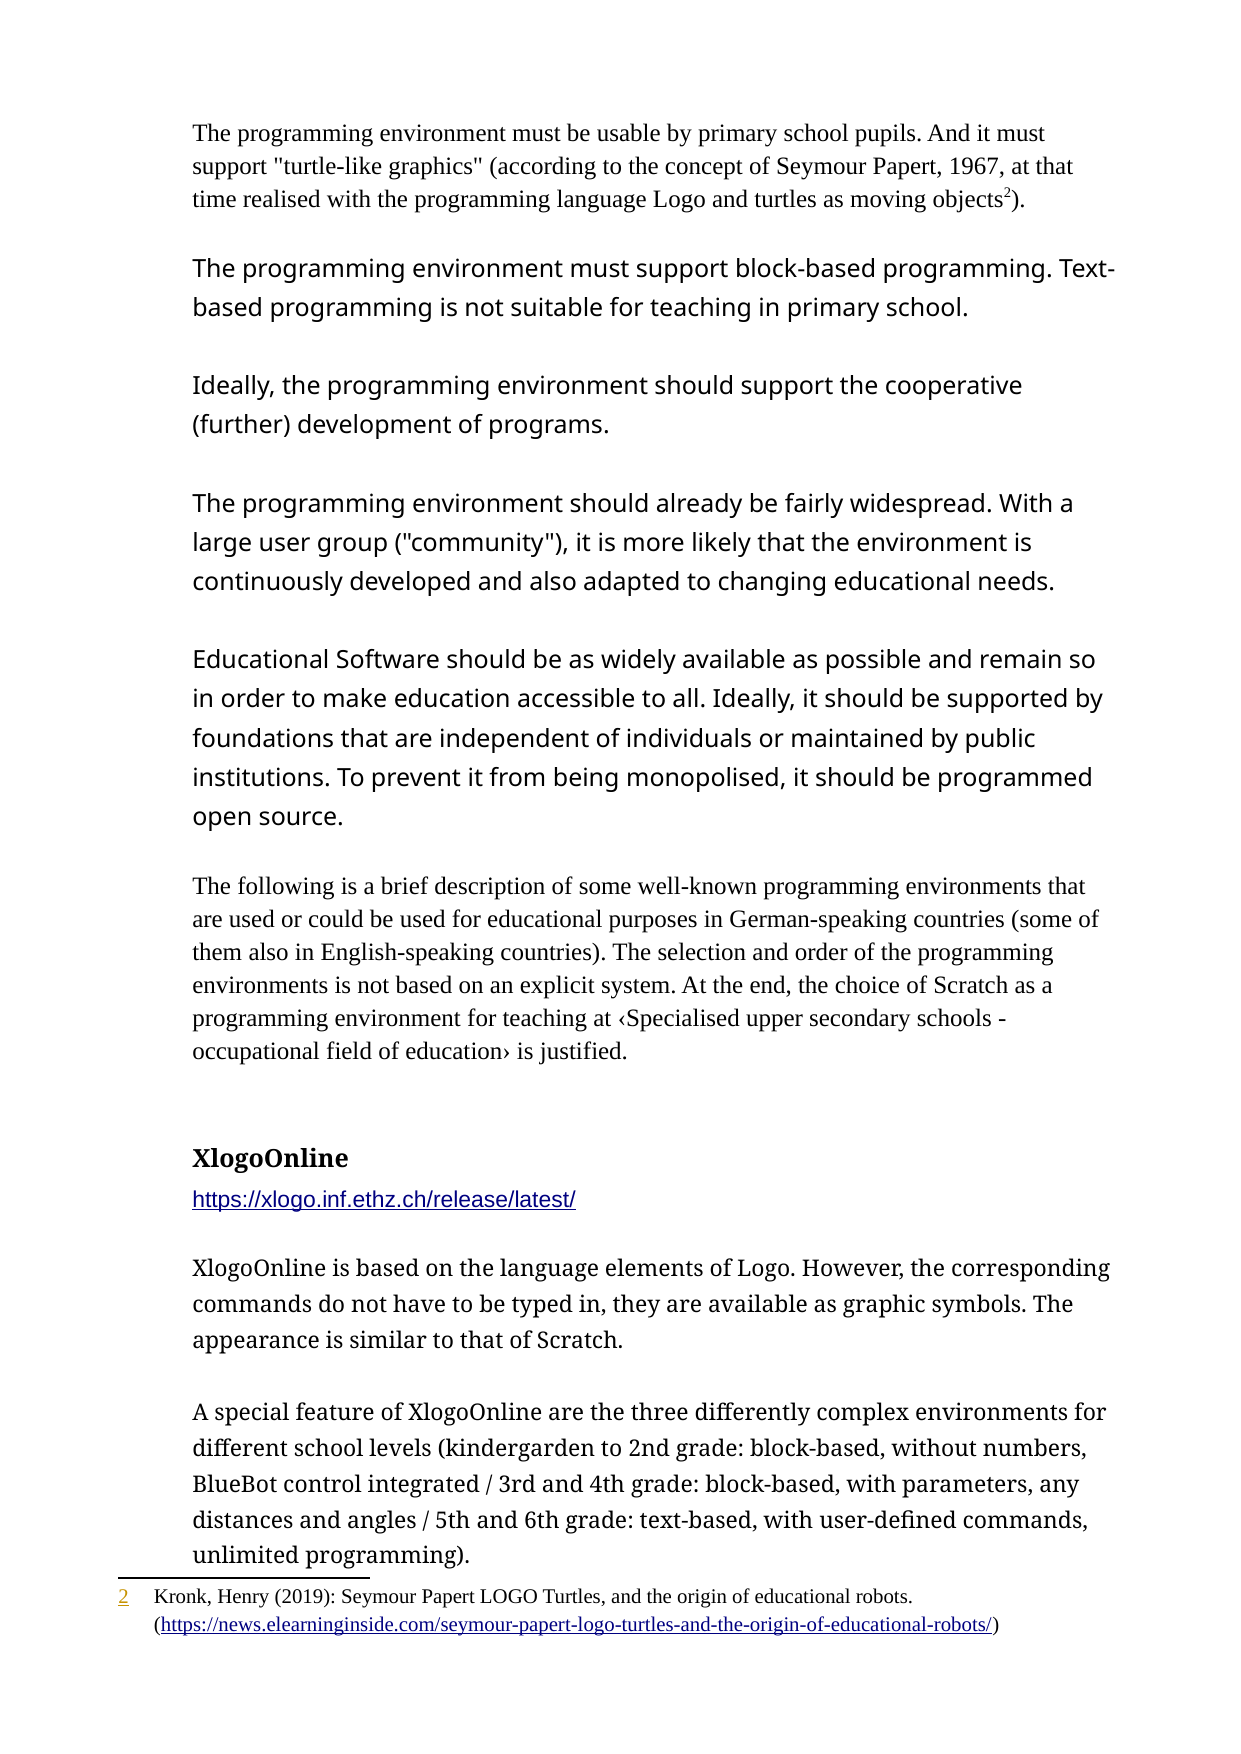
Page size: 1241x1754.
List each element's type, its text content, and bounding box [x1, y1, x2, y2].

text XlogoOnline is based on the language elements of Logo. However, the corresponding commands do not have to be typed in, they are available as graphic symbols. The appearance is similar to that of Scratch. [192, 1252, 1122, 1355]
text The programming environment must be usable by primary school pupils. And it must support "turtle-like graphics" (according to the concept of Seymour Papert, 1967, at that time realised with the programming language Logo and turtles as moving objects). [192, 118, 1122, 213]
text The programming environment must support block-based programming. Text-based programming is not suitable for teaching in primary school. [192, 250, 1122, 323]
text Educational Software should be as widely available as possible and remain so in order to make education accessible to all. Ideally, it should be supported by foundations that are independent of individuals or maintained by public institutions. To prevent it from being monopolised, it should be programmed open source. [192, 642, 1122, 833]
text Ideally, the programming environment should support the cooperative (further) development of programs. [192, 368, 1122, 441]
text XlogoOnline [192, 1141, 1122, 1175]
text Kronk, Henry (2019): Seymour Papert LOGO Turtles, and the origin of educational robots. (https://news.elearninginside.com/seymour-papert-logo-turtles-and-the-origin-of-educational-robots/) [118, 1584, 1122, 1636]
text The programming environment should already be fairly widespread. With a large user group ("community"), it is more likely that the environment is continuously developed and also adapted to changing educational needs. [192, 485, 1122, 598]
text A special feature of XlogoOnline are the three differently complex environments for different school levels (kindergarden to 2nd grade: block-based, without numbers, BlueBot control integrated / 3rd and 4th grade: block-based, with parameters, any distances and angles / 5th and 6th grade: text-based, with user-defined commands, unlimited programming). [192, 1396, 1122, 1571]
text The following is a brief description of some well-known programming environments that are used or could be used for educational purposes in German-speaking countries (some of them also in English-speaking countries). The selection and order of the programming environments is not based on an explicit system. At the end, the choice of Scratch as a programming environment for teaching at ‹Specialised upper secondary schools - occupational field of education› is justified. [192, 871, 1122, 1064]
